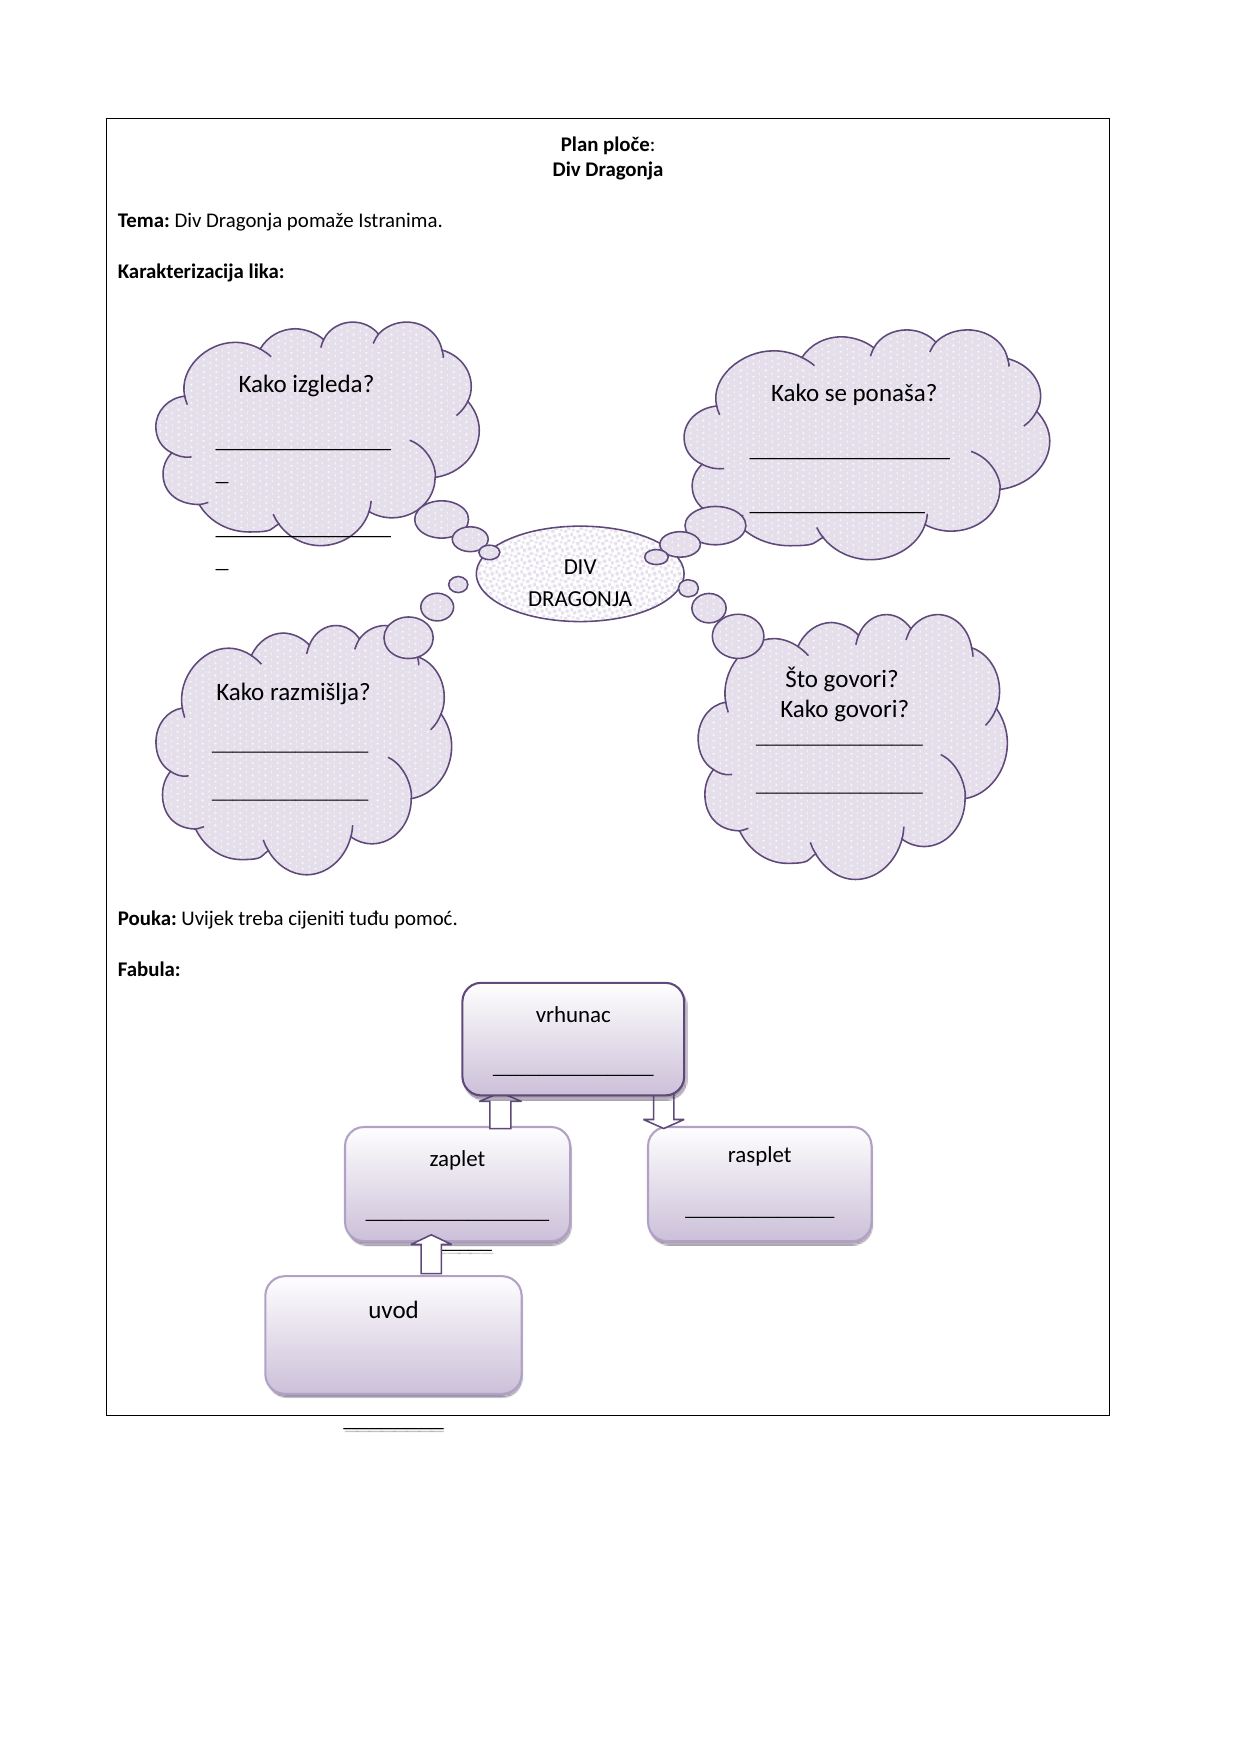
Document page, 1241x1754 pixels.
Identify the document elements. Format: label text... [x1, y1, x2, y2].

picture [661, 533, 699, 556]
picture [699, 616, 1006, 878]
picture [450, 578, 466, 591]
picture [478, 527, 683, 620]
picture [385, 618, 432, 657]
picture [686, 508, 745, 543]
picture [454, 528, 487, 550]
picture [646, 551, 667, 563]
picture [416, 502, 467, 537]
picture [680, 581, 697, 595]
picture [422, 595, 452, 620]
picture [296, 537, 346, 544]
picture [157, 323, 478, 536]
picture [157, 627, 450, 873]
table_header Plan ploče: Div Dragonja Tema: Div Dragonja pomaže Istranima. Karakterizacija lika: Pouka: Uvijek treba cijeniti tuđu pomoć. Fabula: [107, 119, 1109, 1414]
picture [685, 331, 1048, 558]
picture [480, 547, 498, 558]
picture [714, 616, 763, 657]
picture [693, 595, 725, 622]
